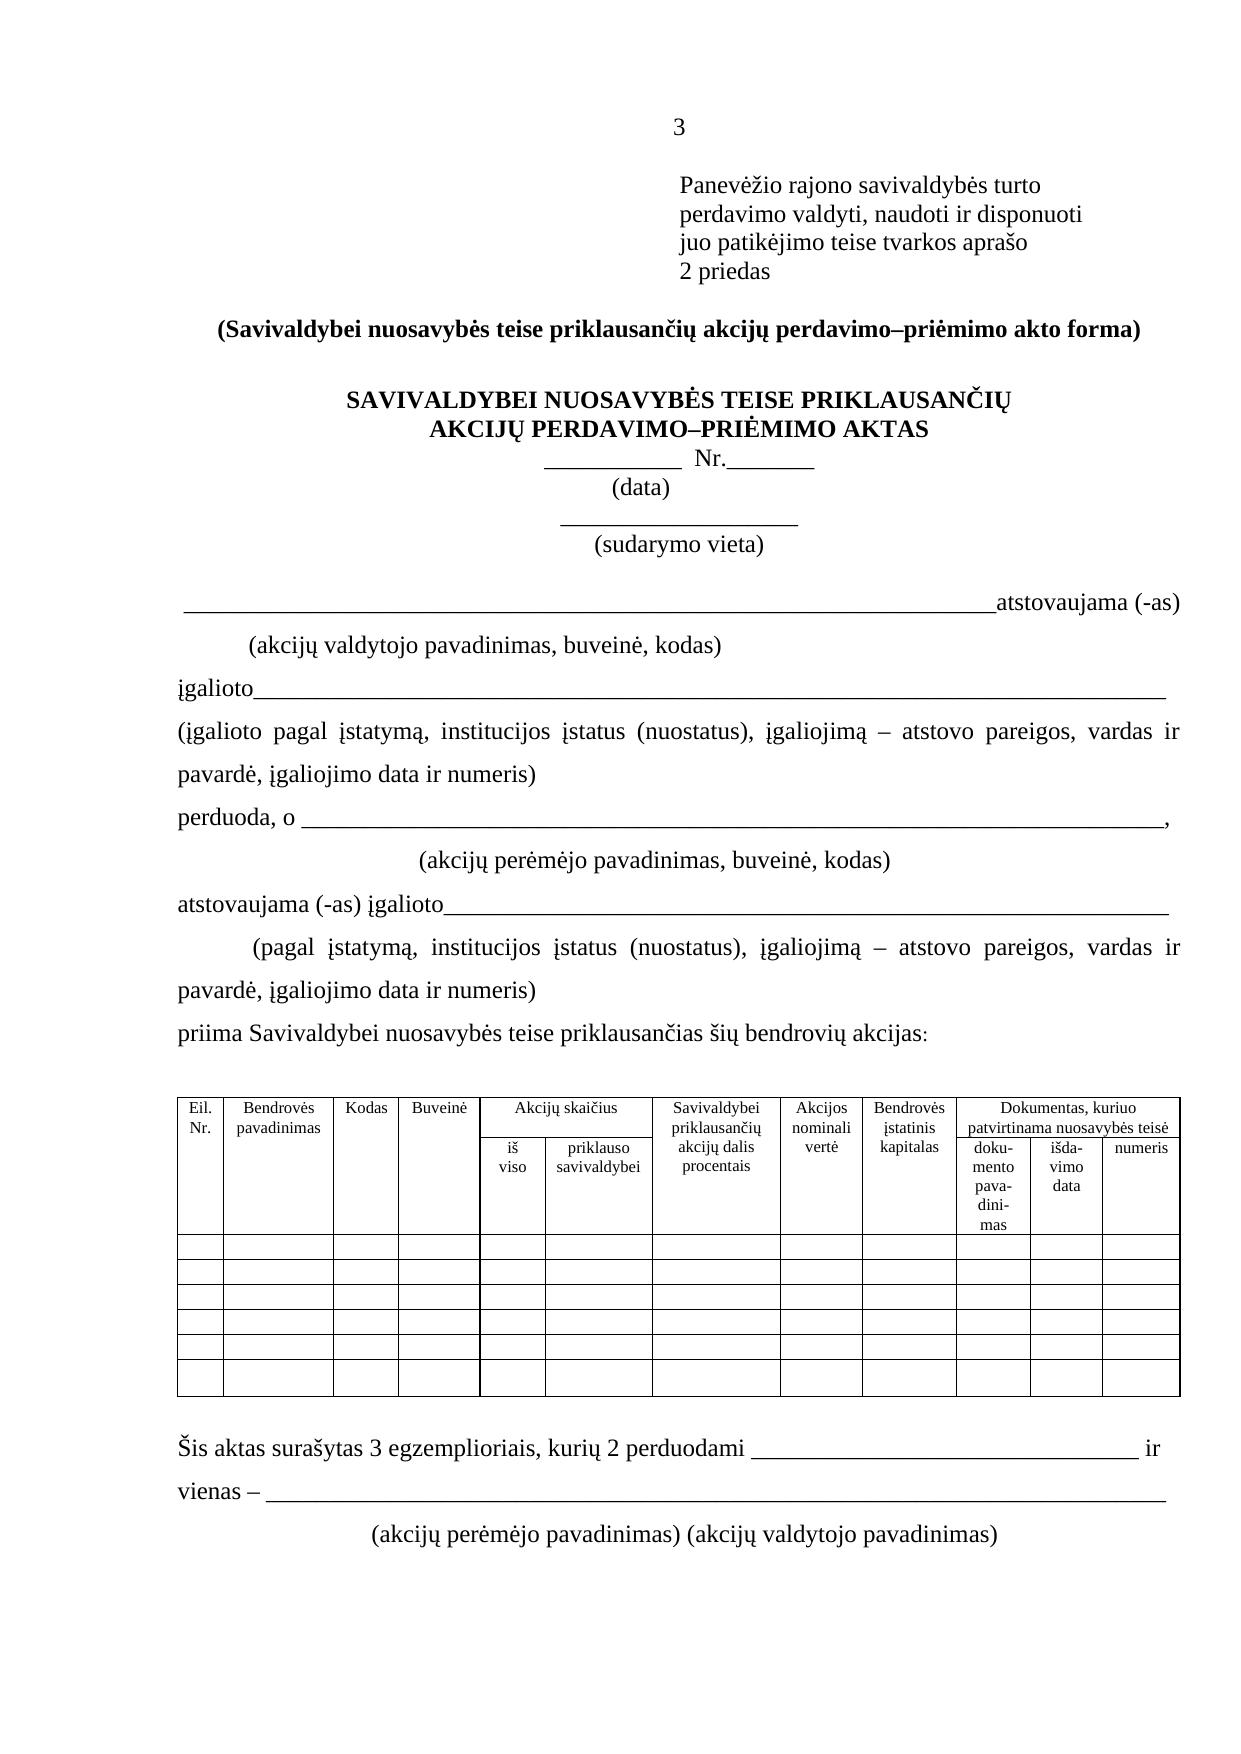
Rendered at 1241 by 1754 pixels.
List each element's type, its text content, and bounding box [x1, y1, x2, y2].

table_cell [957, 1260, 1030, 1284]
table_cell [546, 1360, 652, 1396]
text atstovaujama (-as) įgalioto__________________________________________________________ [177, 889, 1181, 917]
table_cell [1103, 1360, 1179, 1396]
text AKCIJŲ PERDAVIMO–PRIĖMIMO AKTAS [177, 414, 1181, 443]
table_cell [399, 1335, 479, 1359]
table_cell [653, 1235, 780, 1258]
text priima Savivaldybei nuosavybės teise priklausančias šių bendrovių akcijas: [177, 1018, 1181, 1047]
table_header Bendrovės pavadinimas [224, 1098, 333, 1233]
table_cell [224, 1285, 333, 1309]
table_cell [399, 1285, 479, 1309]
table_cell [1031, 1360, 1102, 1396]
table_cell [399, 1360, 479, 1396]
text Panevėžio rajono savivaldybės turto [177, 170, 1181, 199]
text (akcijų perėmėjo pavadinimas) (akcijų valdytojo pavadinimas) [177, 1519, 1181, 1591]
text (sudarymo vieta) [177, 529, 1181, 558]
table_cell [781, 1285, 862, 1309]
table_cell [653, 1360, 780, 1396]
table_cell [399, 1260, 479, 1284]
table_cell [957, 1335, 1030, 1359]
table_cell išda- vimo data [1031, 1138, 1102, 1233]
table_cell [1103, 1235, 1179, 1258]
table_cell [481, 1285, 545, 1309]
table_cell [1103, 1335, 1179, 1359]
text SAVIVALDYBEI NUOSAVYBĖS TEISE PRIKLAUSANČIŲ [177, 386, 1181, 414]
table_cell [334, 1235, 398, 1258]
table_cell [481, 1360, 545, 1396]
table_cell [224, 1260, 333, 1284]
table_cell [178, 1285, 223, 1309]
table_cell [334, 1360, 398, 1396]
table_cell [781, 1335, 862, 1359]
text vienas – ________________________________________________________________________ [177, 1476, 1181, 1505]
table_cell [224, 1235, 333, 1258]
text Šis aktas surašytas 3 egzemplioriais, kurių 2 perduodami _______________________________ ir [177, 1433, 1181, 1462]
text perduoda, o _____________________________________________________________________, (akcijų perėmėjo pavadinimas, buveinė, kodas) [177, 802, 1181, 874]
table_cell [546, 1335, 652, 1359]
table_cell [481, 1310, 545, 1334]
table_cell [653, 1285, 780, 1309]
table_cell [334, 1335, 398, 1359]
table_cell [546, 1260, 652, 1284]
table_cell [1031, 1285, 1102, 1309]
table_cell [863, 1260, 956, 1284]
table_header Buveinė [399, 1098, 479, 1233]
table_cell [481, 1335, 545, 1359]
text (Savivaldybei nuosavybės teise priklausančių akcijų perdavimo–priėmimo akto forma) [177, 314, 1181, 342]
table_cell [481, 1260, 545, 1284]
table_cell [1031, 1335, 1102, 1359]
table_cell [224, 1335, 333, 1359]
table_cell [178, 1310, 223, 1334]
table_header Savivaldybei priklausančių akcijų dalis procentais [653, 1098, 780, 1233]
table_header Akcijų skaičius [481, 1098, 652, 1137]
table_header Dokumentas, kuriuo patvirtinama nuosavybės teisė [957, 1098, 1179, 1137]
table_cell numeris [1103, 1138, 1179, 1233]
table_cell [957, 1285, 1030, 1309]
text (data) [177, 472, 1181, 501]
text perdavimo valdyti, naudoti ir disponuoti [177, 199, 1181, 227]
table_cell [1103, 1260, 1179, 1284]
table_cell [178, 1260, 223, 1284]
table_cell doku-mento pava- dini-mas [957, 1138, 1030, 1233]
table_cell [781, 1360, 862, 1396]
text įgalioto_________________________________________________________________________ [177, 673, 1181, 702]
table_cell [1031, 1235, 1102, 1258]
table_cell [863, 1310, 956, 1334]
table_cell [781, 1260, 862, 1284]
table_cell [781, 1235, 862, 1258]
table_cell [957, 1235, 1030, 1258]
text (įgalioto pagal įstatymą, institucijos įstatus (nuostatus), įgaliojimą – atstovo pareigos, vardas ir pavardė, įgaliojimo data ir numeris) [177, 716, 1181, 788]
table_cell [399, 1235, 479, 1258]
table_cell [546, 1235, 652, 1258]
table_cell [224, 1360, 333, 1396]
text (akcijų valdytojo pavadinimas, buveinė, kodas) [177, 630, 1181, 659]
table_cell [334, 1285, 398, 1309]
table_cell [957, 1360, 1030, 1396]
table_cell [334, 1260, 398, 1284]
table_cell [957, 1310, 1030, 1334]
table_cell [481, 1235, 545, 1258]
text (pagal įstatymą, institucijos įstatus (nuostatus), įgaliojimą – atstovo pareigos, vardas ir pavardė, įgaliojimo data ir numeris) [177, 932, 1181, 1004]
table_cell [399, 1310, 479, 1334]
text _________________________________________________________________atstovaujama (-as) [177, 587, 1181, 616]
table_cell [1031, 1260, 1102, 1284]
table_header Kodas [334, 1098, 398, 1233]
table_cell [781, 1310, 862, 1334]
text ___________ Nr._______ [177, 443, 1181, 472]
table_cell [863, 1285, 956, 1309]
table_cell [653, 1310, 780, 1334]
table_header Akcijos nominali vertė [781, 1098, 862, 1233]
table_cell [653, 1335, 780, 1359]
table_cell [334, 1310, 398, 1334]
table_cell [1031, 1310, 1102, 1334]
table_cell [1103, 1285, 1179, 1309]
table_header Eil. Nr. [178, 1098, 223, 1233]
table_cell [178, 1360, 223, 1396]
text ___________________ [177, 501, 1181, 529]
table_cell [1103, 1310, 1179, 1334]
table_cell [653, 1260, 780, 1284]
table_cell [863, 1335, 956, 1359]
table_header Bendrovės įstatinis kapitalas [863, 1098, 956, 1233]
table_cell priklauso savivaldybei [546, 1138, 652, 1233]
table_cell [546, 1310, 652, 1334]
table_cell [863, 1360, 956, 1396]
text 2 priedas [177, 256, 1181, 285]
table_cell [546, 1285, 652, 1309]
text juo patikėjimo teise tvarkos aprašo [177, 227, 1181, 256]
table_cell [178, 1335, 223, 1359]
table_cell [224, 1310, 333, 1334]
table_cell [178, 1235, 223, 1258]
table_cell iš viso [481, 1138, 545, 1233]
table_cell [863, 1235, 956, 1258]
